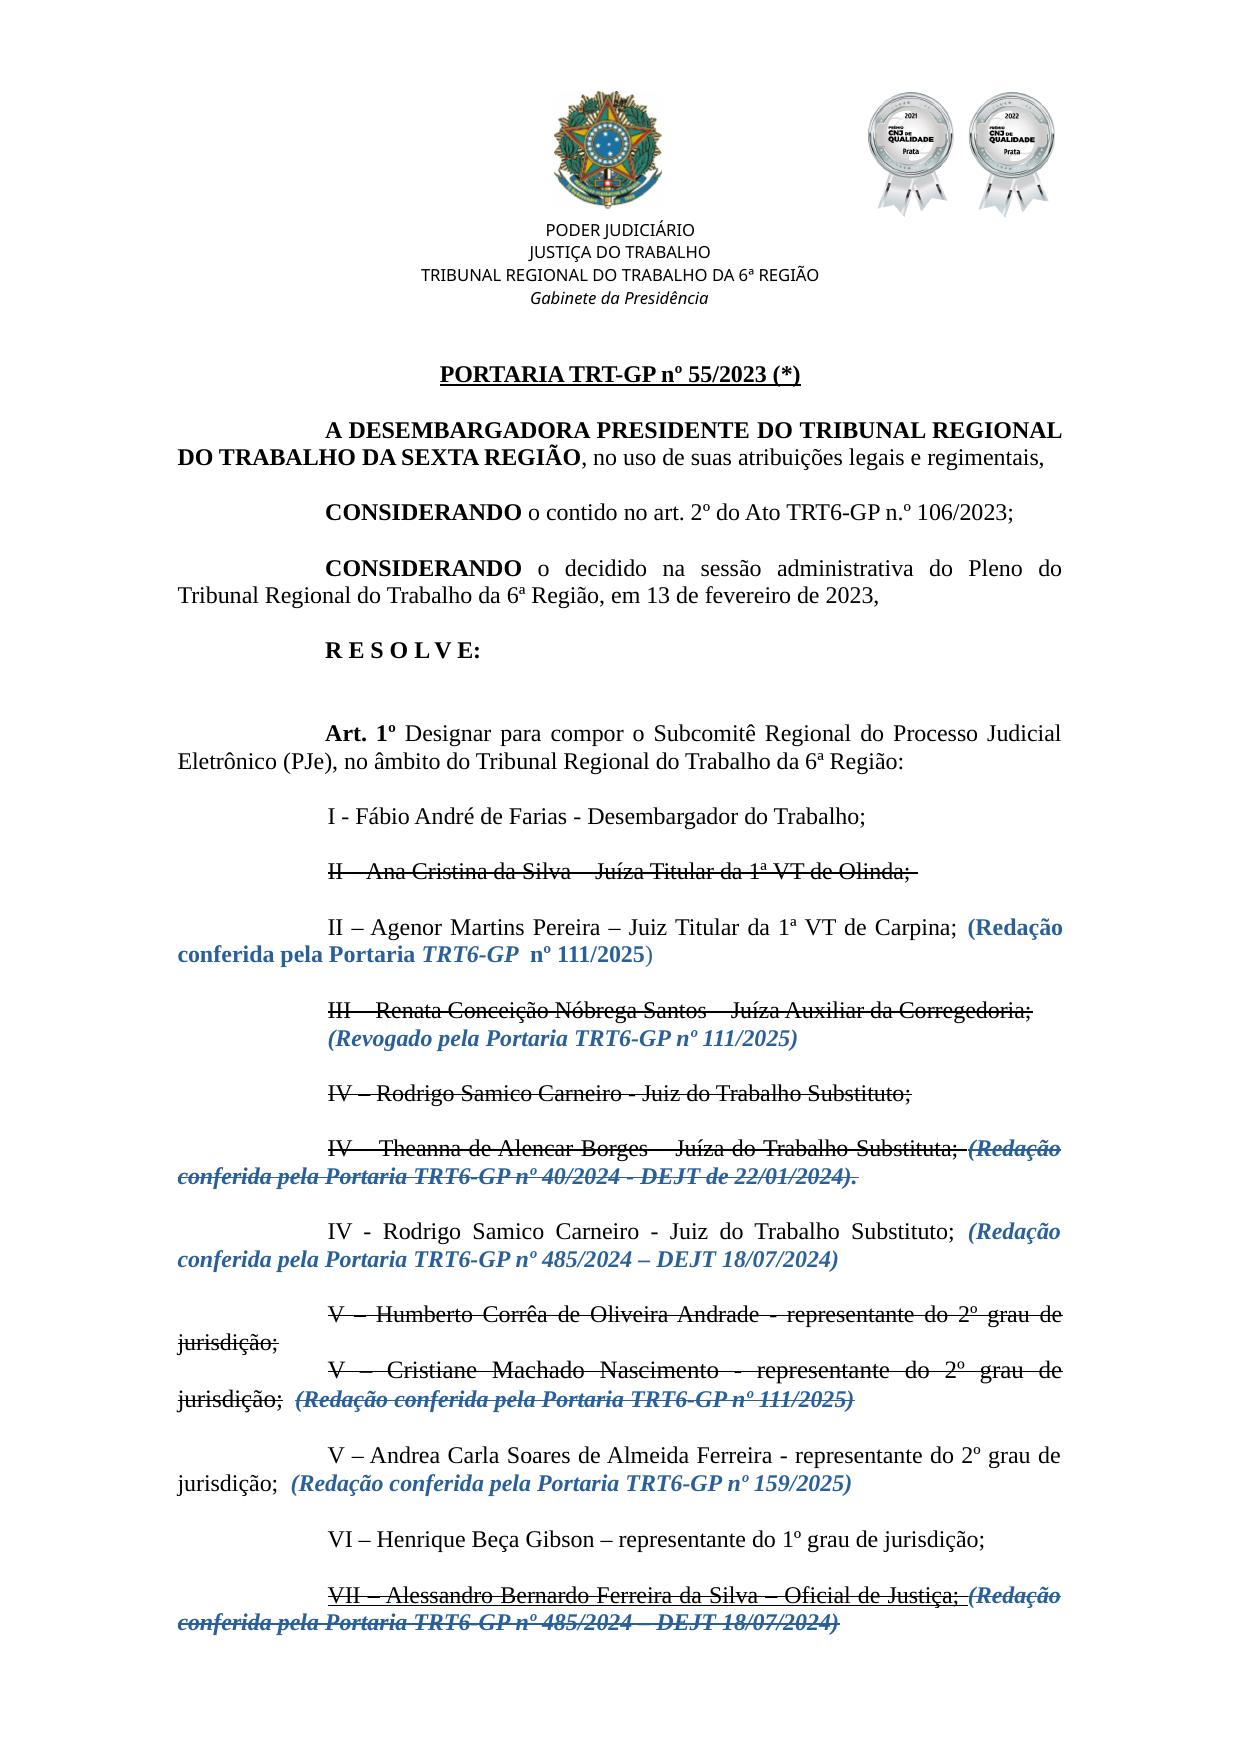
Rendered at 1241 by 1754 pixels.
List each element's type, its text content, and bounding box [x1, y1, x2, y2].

text VI – Henrique Beça Gibson – representante do 1º grau de jurisdição; [177, 1526, 1063, 1553]
text A DESEMBARGADORA PRESIDENTE DO TRIBUNAL REGIONAL DO TRABALHO DA SEXTA REGIÃO, no uso de suas atribuições legais e regimentais, [177, 416, 1063, 471]
text IV - Rodrigo Samico Carneiro - Juiz do Trabalho Substituto; (Redação conferida pela Portaria TRT6-GP nº 485/2024 – DEJT 18/07/2024) [177, 1217, 1063, 1272]
text CONSIDERANDO o contido no art. 2º do Ato TRT6-GP n.º 106/2023; [177, 498, 1063, 526]
text I - Fábio André de Farias - Desembargador do Trabalho; [177, 802, 1063, 830]
text II – Agenor Martins Pereira – Juiz Titular da 1ª VT de Carpina; (Redação conferida pela Portaria TRT6-GP nº 111/2025) [177, 912, 1063, 968]
text PORTARIA TRT-GP nº 55/2023 (*) [177, 360, 1063, 388]
text II – Ana Cristina da Silva – Juíza Titular da 1ª VT de Olinda; [177, 857, 1063, 885]
text IV – Rodrigo Samico Carneiro - Juiz do Trabalho Substituto; [177, 1079, 1063, 1107]
text V – Humberto Corrêa de Oliveira Andrade - representante do 2º grau de jurisdição; [177, 1300, 1063, 1355]
text R E S O L V E: [177, 636, 1063, 664]
text V – Andrea Carla Soares de Almeida Ferreira - representante do 2º grau de jurisdição; (Redação conferida pela Portaria TRT6-GP nº 159/2025) [177, 1442, 1063, 1497]
text III – Renata Conceição Nóbrega Santos – Juíza Auxiliar da Corregedoria; [177, 996, 1063, 1024]
text CONSIDERANDO o decidido na sessão administrativa do Pleno do Tribunal Regional do Trabalho da 6ª Região, em 13 de fevereiro de 2023, [177, 554, 1063, 609]
text (Revogado pela Portaria TRT6-GP nº 111/2025) [177, 1024, 1063, 1052]
text V – Cristiane Machado Nascimento - representante do 2º grau de jurisdição; (Redação conferida pela Portaria TRT6-GP nº 111/2025) [177, 1355, 1063, 1413]
text VII – Alessandro Bernardo Ferreira da Silva – Oficial de Justiça; (Redação conferida pela Portaria TRT6-GP nº 485/2024 – DEJT 18/07/2024) [177, 1581, 1063, 1636]
text IV – Theanna de Alencar Borges – Juíza do Trabalho Substituta; (Redação conferida pela Portaria TRT6-GP nº 40/2024 - DEJT de 22/01/2024). [177, 1134, 1063, 1190]
text Art. 1º Designar para compor o Subcomitê Regional do Processo Judicial Eletrônico (PJe), no âmbito do Tribunal Regional do Trabalho da 6ª Região: [177, 719, 1063, 774]
